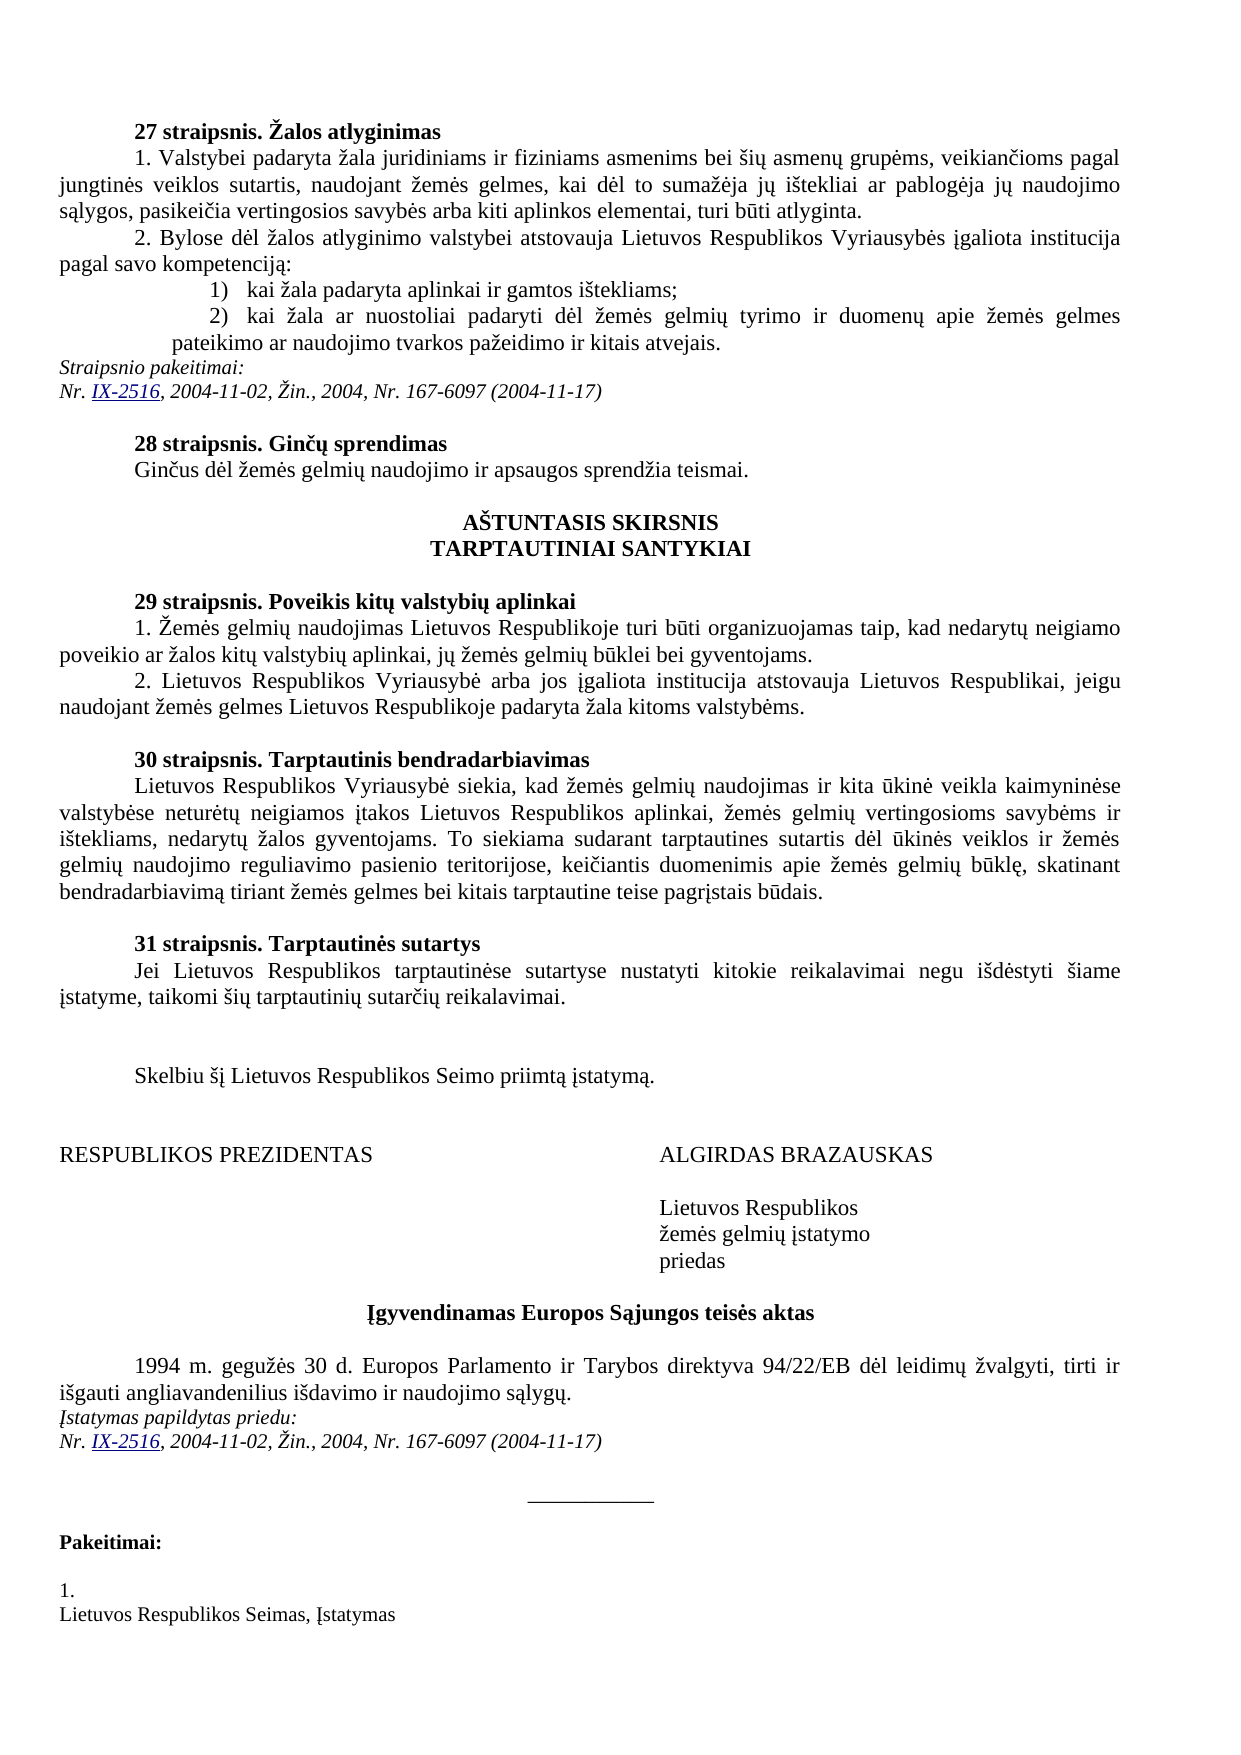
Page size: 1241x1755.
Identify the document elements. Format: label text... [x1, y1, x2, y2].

text 2. Lietuvos Respublikos Vyriausybė arba jos įgaliota institucija atstovauja Lietuvos Respublikai, jeigu naudojant žemės gelmes Lietuvos Respublikoje padaryta žala kitoms valstybėms. [59, 667, 1122, 720]
text Lietuvos Respublikos Seimas, Įstatymas [59, 1602, 1122, 1626]
text Nr. IX-2516, 2004-11-02, Žin., 2004, Nr. 167-6097 (2004-11-17) [59, 1429, 1122, 1453]
text 28 straipsnis. Ginčų sprendimas [59, 430, 1122, 456]
text priedas [59, 1247, 1110, 1273]
text 1. Valstybei padaryta žala juridiniams ir fiziniams asmenims bei šių asmenų grupėms, veikiančioms pagal jungtinės veiklos sutartis, naudojant žemės gelmes, kai dėl to sumažėja jų ištekliai ar pablogėja jų naudojimo sąlygos, pasikeičia vertingosios savybės arba kiti aplinkos elementai, turi būti atlyginta. [59, 144, 1122, 223]
text Skelbiu šį Lietuvos Respublikos Seimo priimtą įstatymą. [59, 1062, 1122, 1089]
text 1. [59, 1578, 1122, 1602]
text 31 straipsnis. Tarptautinės sutartys [59, 931, 1122, 957]
text 29 straipsnis. Poveikis kitų valstybių aplinkai [59, 588, 1122, 614]
subtitle TARPTAUTINIAI SANTYKIAI [59, 535, 1122, 562]
text Lietuvos Respublikos [584, 1194, 1110, 1220]
text 2. Bylose dėl žalos atlyginimo valstybei atstovauja Lietuvos Respublikos Vyriausybės įgaliota institucija pagal savo kompetenciją: [59, 223, 1122, 276]
text Jei Lietuvos Respublikos tarptautinėse sutartyse nustatyti kitokie reikalavimai negu išdėstyti šiame įstatyme, taikomi šių tarptautinių sutarčių reikalavimai. [59, 957, 1122, 1009]
text Ginčus dėl žemės gelmių naudojimo ir apsaugos sprendžia teismai. [59, 456, 1122, 482]
text Straipsnio pakeitimai: [59, 355, 1122, 379]
text RESPUBLIKOS PREZIDENTAS ALGIRDAS BRAZAUSKAS [59, 1141, 1122, 1168]
text žemės gelmių įstatymo [59, 1220, 1110, 1247]
text Lietuvos Respublikos Vyriausybė siekia, kad žemės gelmių naudojimas ir kita ūkinė veikla kaimyninėse valstybėse neturėtų neigiamos įtakos Lietuvos Respublikos aplinkai, žemės gelmių vertingosioms savybėms ir ištekliams, nedarytų žalos gyventojams. To siekiama sudarant tarptautines sutartis dėl ūkinės veiklos ir žemės gelmių naudojimo reguliavimo pasienio teritorijose, keičiantis duomenimis apie žemės gelmių būklę, skatinant bendradarbiavimą tiriant žemės gelmes bei kitais tarptautine teise pagrįstais būdais. [59, 772, 1122, 904]
text ___________ [59, 1479, 1122, 1506]
list kai žala padaryta aplinkai ir gamtos ištekliams; [134, 276, 1122, 303]
subtitle AŠTUNTASIS SKIRSNIS [59, 509, 1122, 535]
text 1994 m. gegužės 30 d. Europos Parlamento ir Tarybos direktyva 94/22/EB dėl leidimų žvalgyti, tirti ir išgauti angliavandenilius išdavimo ir naudojimo sąlygų. [59, 1352, 1122, 1405]
subtitle Įgyvendinamas Europos Sąjungos teisės aktas [59, 1299, 1122, 1326]
list kai žala ar nuostoliai padaryti dėl žemės gelmių tyrimo ir duomenų apie žemės gelmes pateikimo ar naudojimo tvarkos pažeidimo ir kitais atvejais. [134, 303, 1122, 355]
text Įstatymas papildytas priedu: [59, 1405, 1122, 1429]
text 1. Žemės gelmių naudojimas Lietuvos Respublikoje turi būti organizuojamas taip, kad nedarytų neigiamo poveikio ar žalos kitų valstybių aplinkai, jų žemės gelmių būklei bei gyventojams. [59, 614, 1122, 667]
text 30 straipsnis. Tarptautinis bendradarbiavimas [59, 746, 1122, 772]
text Nr. IX-2516, 2004-11-02, Žin., 2004, Nr. 167-6097 (2004-11-17) [59, 379, 1122, 403]
text 27 straipsnis. Žalos atlyginimas [59, 118, 1122, 144]
text Pakeitimai: [59, 1530, 1122, 1554]
